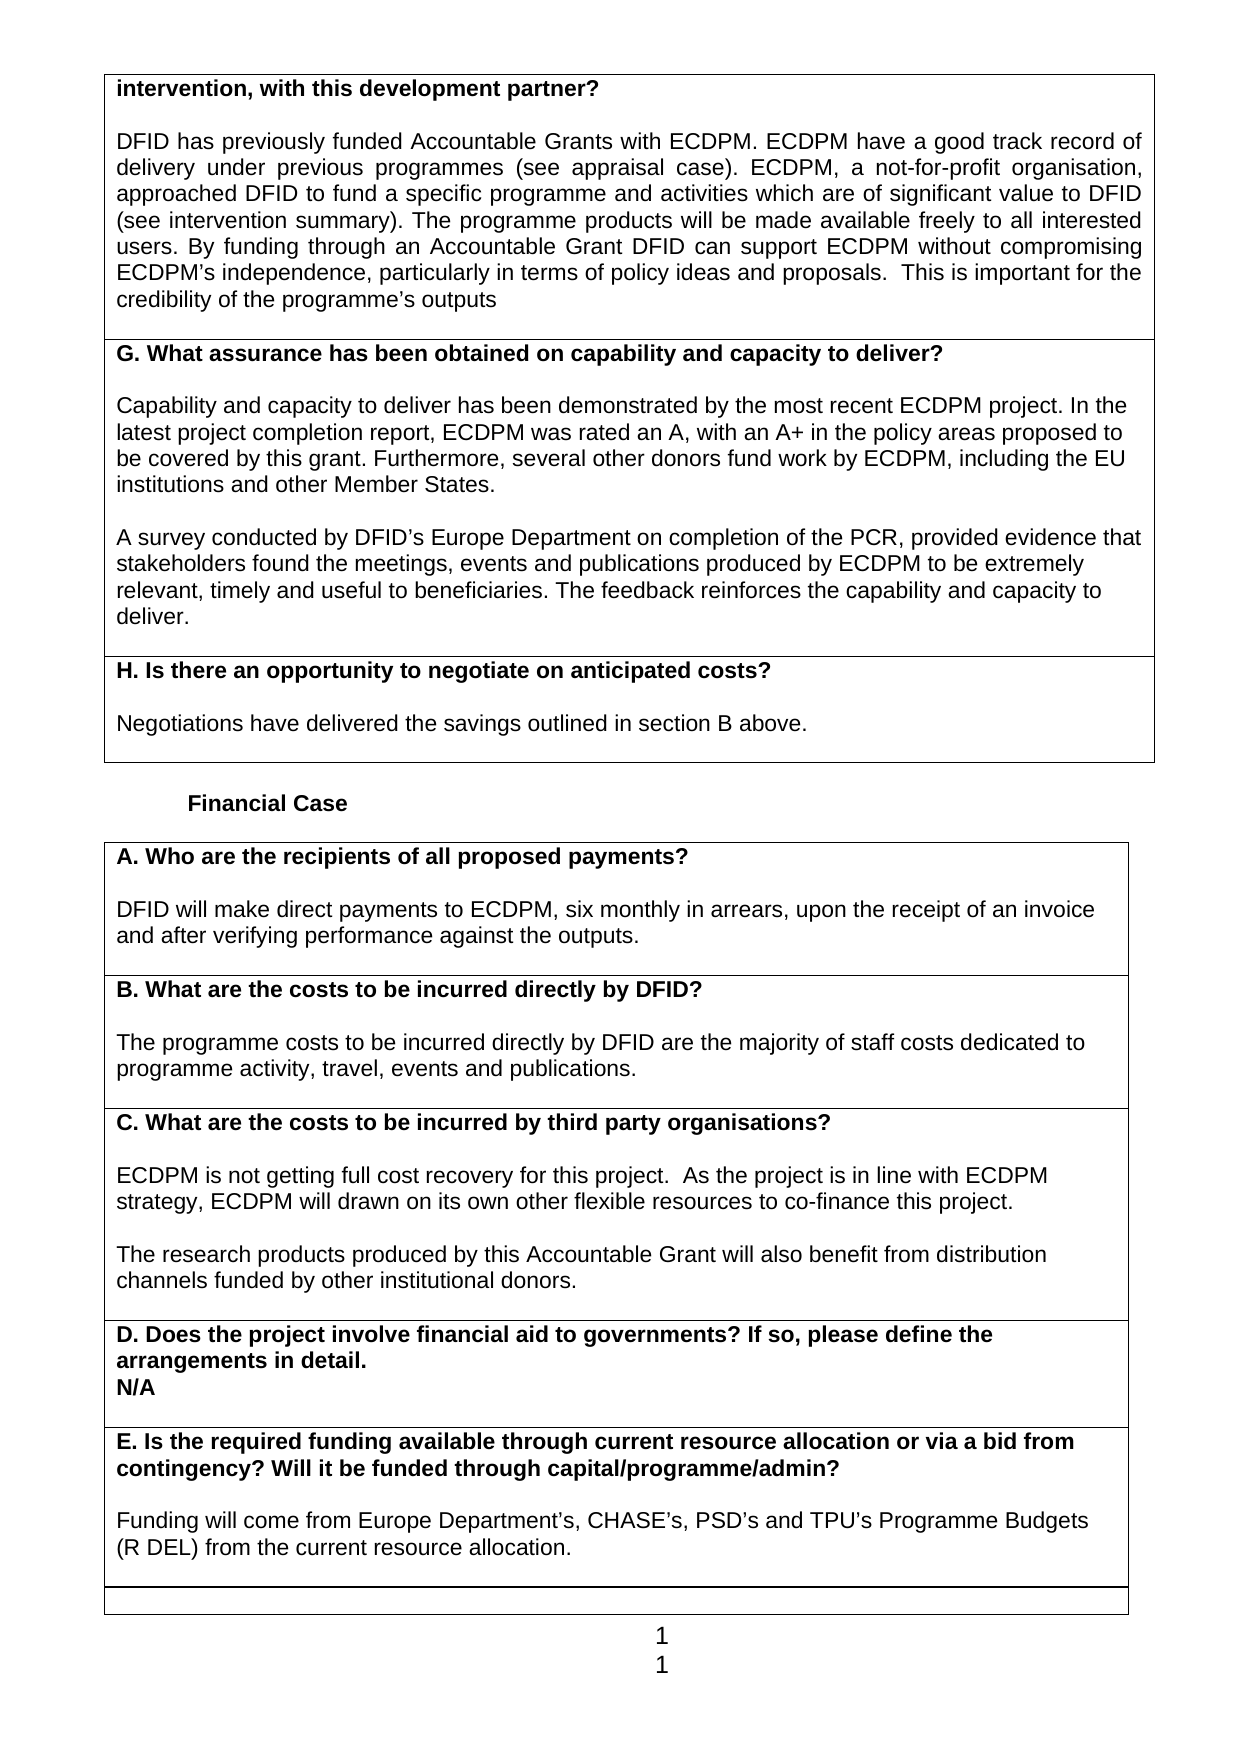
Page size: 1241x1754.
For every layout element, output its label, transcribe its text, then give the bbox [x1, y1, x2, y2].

table_cell B. What are the costs to be incurred directly by DFID? The programme costs to be incurred directly by DFID are the majority of staff costs dedicated to programme activity, travel, events and publications. [105, 976, 1128, 1108]
table_cell H. Is there an opportunity to negotiate on anticipated costs? Negotiations have delivered the savings outlined in section B above. [105, 657, 1154, 762]
table_cell [105, 1588, 1128, 1614]
table_header intervention, with this development partner? DFID has previously funded Accountable Grants with ECDPM. ECDPM have a good track record of delivery under previous programmes (see appraisal case). ECDPM, a not-for-profit organisation, approached DFID to fund a specific programme and activities which are of significant value to DFID (see intervention summary). The programme products will be made available freely to all interested users. By funding through an Accountable Grant DFID can support ECDPM without compromising ECDPM’s independence, particularly in terms of policy ideas and proposals. This is important for the credibility of the programme’s outputs [105, 75, 1154, 338]
table_header A. Who are the recipients of all proposed payments? DFID will make direct payments to ECDPM, six monthly in arrears, upon the receipt of an invoice and after verifying performance against the outputs. [105, 843, 1128, 975]
text Financial Case [187, 789, 1125, 816]
table_cell C. What are the costs to be incurred by third party organisations? ECDPM is not getting full cost recovery for this project. As the project is in line with ECDPM strategy, ECDPM will drawn on its own other flexible resources to co-finance this project. The research products produced by this Accountable Grant will also benefit from distribution channels funded by other institutional donors. [105, 1109, 1128, 1320]
table_cell D. Does the project involve financial aid to governments? If so, please define the arrangements in detail. N/A [105, 1321, 1128, 1427]
table_cell E. Is the required funding available through current resource allocation or via a bid from contingency? Will it be funded through capital/programme/admin? Funding will come from Europe Department’s, CHASE’s, PSD’s and TPU’s Programme Budgets (R DEL) from the current resource allocation. [105, 1428, 1128, 1586]
table_cell G. What assurance has been obtained on capability and capacity to deliver? Capability and capacity to deliver has been demonstrated by the most recent ECDPM project. In the latest project completion report, ECDPM was rated an A, with an A+ in the policy areas proposed to be covered by this grant. Furthermore, several other donors fund work by ECDPM, including the EU institutions and other Member States. A survey conducted by DFID’s Europe Department on completion of the PCR, provided evidence that stakeholders found the meetings, events and publications produced by ECDPM to be extremely relevant, timely and useful to beneficiaries. The feedback reinforces the capability and capacity to deliver. [105, 340, 1154, 656]
